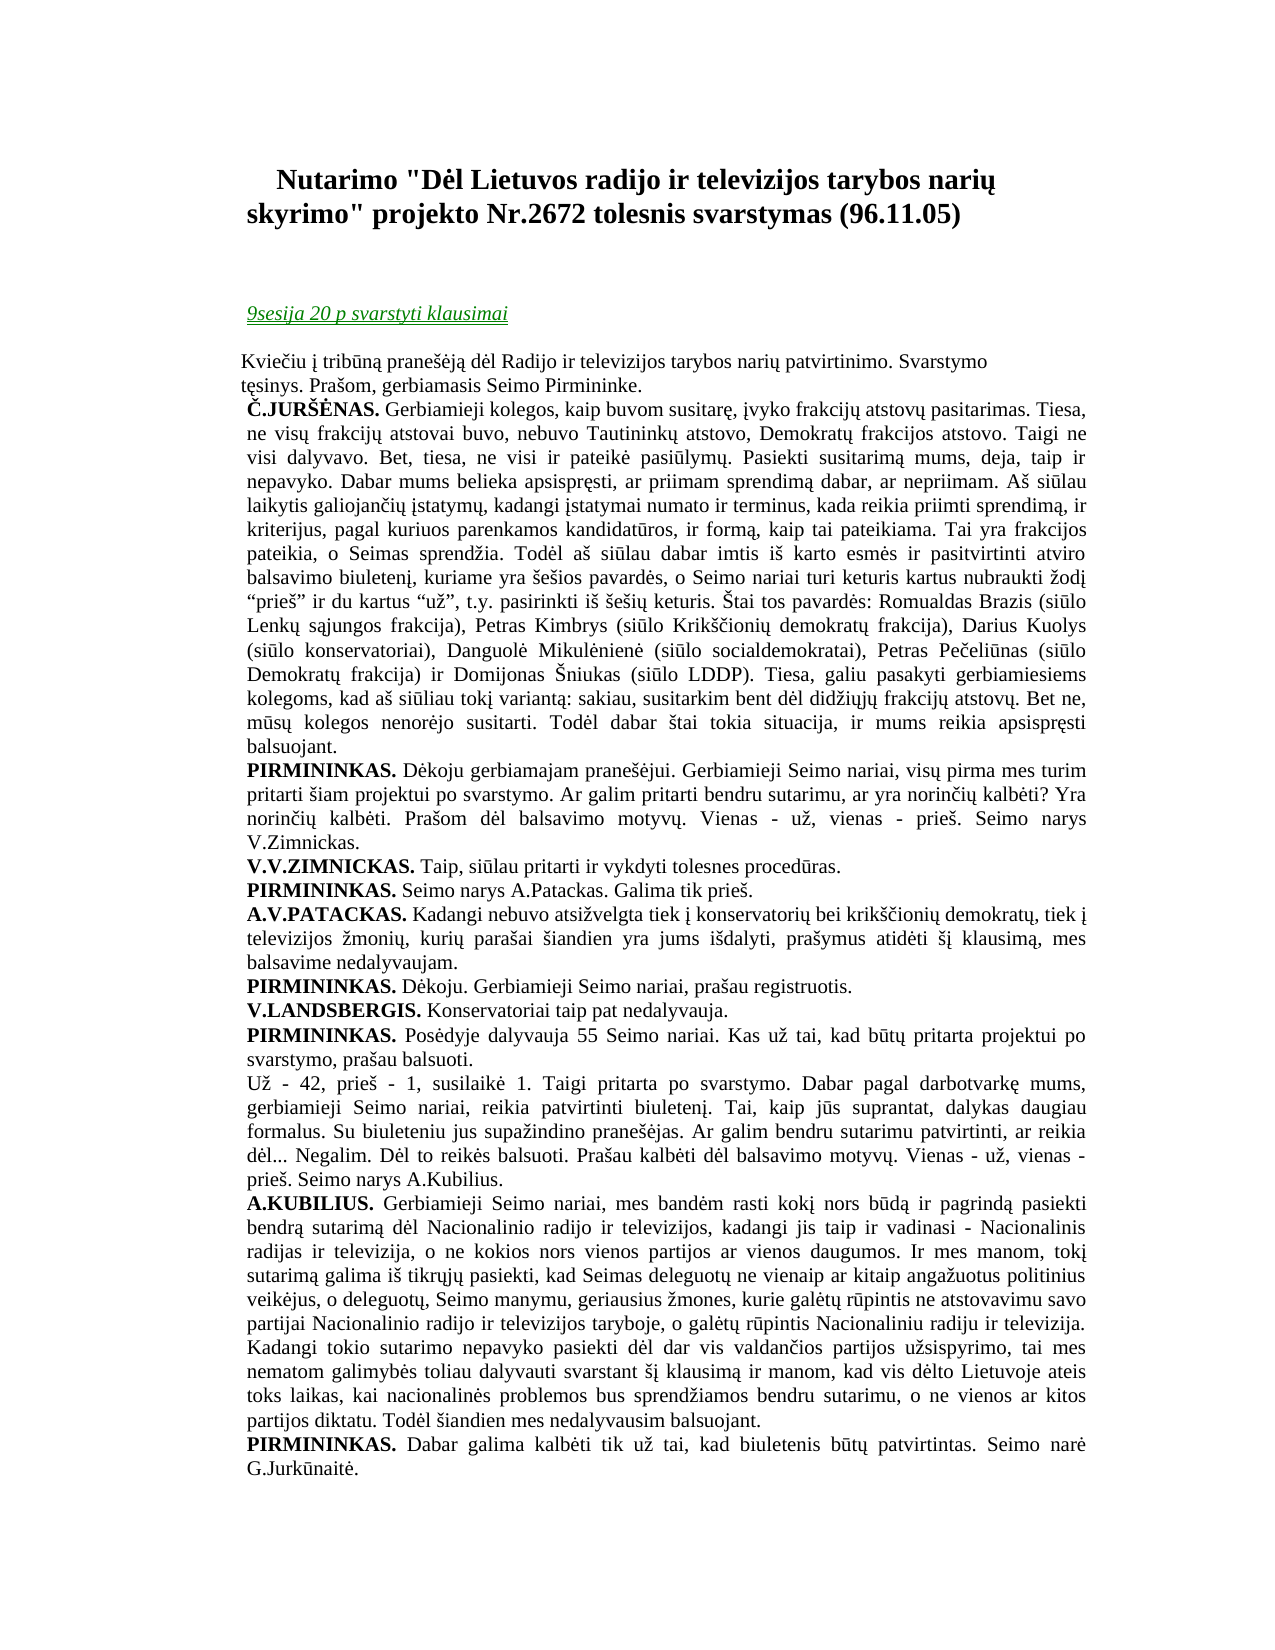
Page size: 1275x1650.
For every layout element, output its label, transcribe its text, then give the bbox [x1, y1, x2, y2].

text Č.JURŠĖNAS. Gerbiamieji kolegos, kaip buvom susitarę, įvyko frakcijų atstovų pasitarimas. Tiesa, ne visų frakcijų atstovai buvo, nebuvo Tautininkų atstovo, Demokratų frakcijos atstovo. Taigi ne visi dalyvavo. Bet, tiesa, ne visi ir pateikė pasiūlymų. Pasiekti susitarimą mums, deja, taip ir nepavyko. Dabar mums belieka apsispręsti, ar priimam sprendimą dabar, ar nepriimam. Aš siūlau laikytis galiojančių įstatymų, kadangi įstatymai numato ir terminus, kada reikia priimti sprendimą, ir kriterijus, pagal kuriuos parenkamos kandidatūros, ir formą, kaip tai pateikiama. Tai yra frakcijos pateikia, o Seimas sprendžia. Todėl aš siūlau dabar imtis iš karto esmės ir pasitvirtinti atviro balsavimo biuletenį, kuriame yra šešios pavardės, o Seimo nariai turi keturis kartus nubraukti žodį “prieš” ir du kartus “už”, t.y. pasirinkti iš šešių keturis. Štai tos pavardės: Romualdas Brazis (siūlo Lenkų sąjungos frakcija), Petras Kimbrys (siūlo Krikščionių demokratų frakcija), Darius Kuolys (siūlo konservatoriai), Danguolė Mikulėnienė (siūlo socialdemokratai), Petras Pečeliūnas (siūlo Demokratų frakcija) ir Domijonas Šniukas (siūlo LDDP). Tiesa, galiu pasakyti gerbiamiesiems kolegoms, kad aš siūliau tokį variantą: sakiau, susitarkim bent dėl didžiųjų frakcijų atstovų. Bet ne, mūsų kolegos nenorėjo susitarti. Todėl dabar štai tokia situacija, ir mums reikia apsispręsti balsuojant. [247, 397, 1087, 758]
text V.V.ZIMNICKAS. Taip, siūlau pritarti ir vykdyti tolesnes procedūras. [247, 854, 1087, 878]
text PIRMININKAS. Seimo narys A.Patackas. Galima tik prieš. [247, 878, 1087, 902]
text 9sesija 20 p svarstyti klausimai9sesija20po [247, 301, 1087, 325]
text A.V.PATACKAS. Kadangi nebuvo atsižvelgta tiek į konservatorių bei krikščionių demokratų, tiek į televizijos žmonių, kurių parašai šiandien yra jums išdalyti, prašymus atidėti šį klausimą, mes balsavime nedalyvaujam. [247, 902, 1087, 974]
text Nutarimo "Dėl Lietuvos radijo ir televizijos tarybos narių skyrimo" projekto Nr.2672 tolesnis svarstymas (96.11.05) [247, 162, 1087, 229]
text PIRMININKAS. Posėdyje dalyvauja 55 Seimo nariai. Kas už tai, kad būtų pritarta projektui po svarstymo, prašau balsuoti. [247, 1022, 1087, 1071]
text A.KUBILIUS. Gerbiamieji Seimo nariai, mes bandėm rasti kokį nors būdą ir pagrindą pasiekti bendrą sutarimą dėl Nacionalinio radijo ir televizijos, kadangi jis taip ir vadinasi - Nacionalinis radijas ir televizija, o ne kokios nors vienos partijos ar vienos daugumos. Ir mes manom, tokį sutarimą galima iš tikrųjų pasiekti, kad Seimas deleguotų ne vienaip ar kitaip angažuotus politinius veikėjus, o deleguotų, Seimo manymu, geriausius žmones, kurie galėtų rūpintis ne atstovavimu savo partijai Nacionalinio radijo ir televizijos taryboje, o galėtų rūpintis Nacionaliniu radiju ir televizija. Kadangi tokio sutarimo nepavyko pasiekti dėl dar vis valdančios partijos užsispyrimo, tai mes nematom galimybės toliau dalyvauti svarstant šį klausimą ir manom, kad vis dėlto Lietuvoje ateis toks laikas, kai nacionalinės problemos bus sprendžiamos bendru sutarimu, o ne vienos ar kitos partijos diktatu. Todėl šiandien mes nedalyvausim balsuojant. [247, 1191, 1087, 1432]
text PIRMININKAS. Dėkoju gerbiamajam pranešėjui. Gerbiamieji Seimo nariai, visų pirma mes turim pritarti šiam projektui po svarstymo. Ar galim pritarti bendru sutarimu, ar yra norinčių kalbėti? Yra norinčių kalbėti. Prašom dėl balsavimo motyvų. Vienas - už, vienas - prieš. Seimo narys V.Zimnickas. [247, 758, 1087, 854]
text Kviečiu į tribūną pranešėją dėl Radijo ir televizijos tarybos narių patvirtinimo. Svarstymo tęsinys. Prašom, gerbiamasis Seimo Pirmininke. [241, 349, 1087, 397]
text PIRMININKAS. Dėkoju. Gerbiamieji Seimo nariai, prašau registruotis. [247, 974, 1087, 998]
text PIRMININKAS. Dabar galima kalbėti tik už tai, kad biuletenis būtų patvirtintas. Seimo narė G.Jurkūnaitė. [247, 1432, 1087, 1480]
text Už - 42, prieš - 1, susilaikė 1. Taigi pritarta po svarstymo. Dabar pagal darbotvarkę mums, gerbiamieji Seimo nariai, reikia patvirtinti biuletenį. Tai, kaip jūs suprantat, dalykas daugiau formalus. Su biuleteniu jus supažindino pranešėjas. Ar galim bendru sutarimu patvirtinti, ar reikia dėl... Negalim. Dėl to reikės balsuoti. Prašau kalbėti dėl balsavimo motyvų. Vienas - už, vienas - prieš. Seimo narys A.Kubilius. [247, 1071, 1087, 1191]
text V.LANDSBERGIS. Konservatoriai taip pat nedalyvauja. [247, 998, 1087, 1022]
